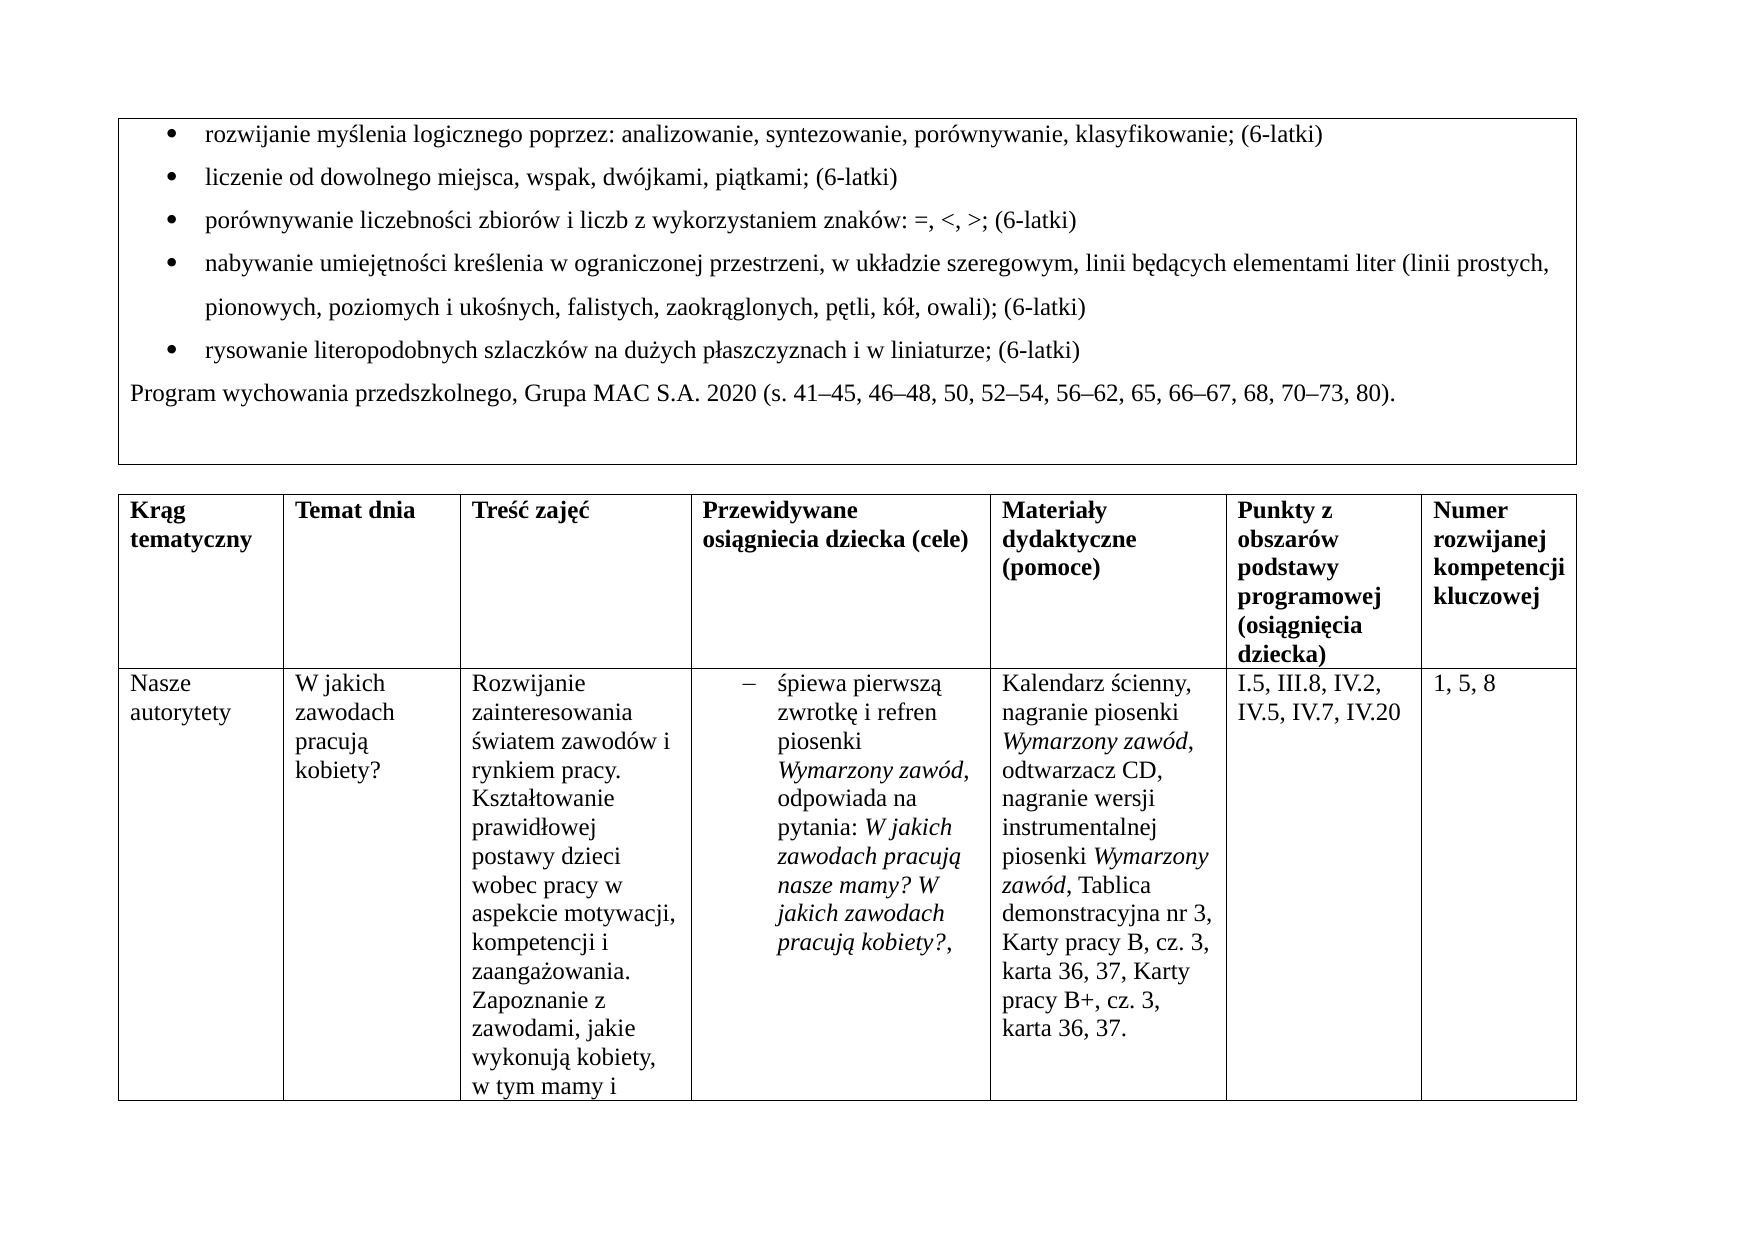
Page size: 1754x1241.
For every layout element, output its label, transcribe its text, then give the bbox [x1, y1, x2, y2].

table_cell 1, 5, 8 [1422, 669, 1576, 1100]
table_header Numer rozwijanej kompetencji kluczowej [1422, 495, 1576, 667]
table_cell śpiewa pierwszą zwrotkę i refren piosenki Wymarzony zawód, odpowiada na pytania: W jakich zawodach pracują nasze mamy? W jakich zawodach pracują kobiety?, [692, 669, 990, 1100]
table_header Treść zajęć [461, 495, 691, 667]
table_cell I.5, III.8, IV.2, IV.5, IV.7, IV.20 [1227, 669, 1421, 1100]
table_cell Kalendarz ścienny, nagranie piosenki Wymarzony zawód, odtwarzacz CD, nagranie wersji instrumentalnej piosenki Wymarzony zawód, Tablica demonstracyjna nr 3, Karty pracy B, cz. 3, karta 36, 37, Karty pracy B+, cz. 3, karta 36, 37. [991, 669, 1226, 1100]
table_cell W jakich zawodach pracują kobiety? [284, 669, 460, 1100]
table_header Punkty z obszarów podstawy programowej (osiągnięcia dziecka) [1227, 495, 1421, 667]
table_header Temat dnia [284, 495, 460, 667]
table_cell Treści programowe: Fizyczny obszar rozwoju dziecka Językowa aktywność dziecka: rozwijanie sprawności całego ciała (w toku wykonywania czynności samoobsługowych, zabaw ruchowych i ćwiczeń gimnastycznych); (5-latki) wykonywanie czynności wymagających zaangażowania mięśni dłoni, np.: lepienie z plasteliny, zgniatanie i zaginanie papieru, wycinanie, wydzieranie; (5-latki) rozwijanie koordynacji wzrokowo-ruchowej, np.: powtarzanie ruchów innej osoby w czasie zabawy; (5-latki) wykonywanie czynności z dużym i małym napięciem mięśniowym w toku zabaw ruchowych i ćwiczeń plastycznych; (5-latki) rozwijanie koordynacji ruchowej (głownie skoordynowanej współpracy ruchów ramienia, przedramienia, nadgarstka i palców); (6-latki) rozwijanie koordynacji ruchowo-słuchowo-wzrokowej; (6-latki) nabywanie płynności ruchów rąk (np. w toku swobodnych ruchów tanecznych, gimnastycznych ćwiczeń ramion, zadań plastycznych wymagających zamalowania dużych przestrzeni kartki); (6-latki) nabywanie precyzji wykonywania ruchów dłońmi (np. ubieranie lalek, zapinanie guzików, wiązanie sznurowadeł, dekorowanie kartki). (6-latki) Artystyczna aktywność dziecka: uczestniczenie w zabawach rytmicznych, ruchowych, pląsach przy muzyce; (5-latki) improwizowanie ruchowe do dowolniej muzyki; (6-latki) samodzielne używanie wybranych narzędzi, przyborów, wybieranie materiałów, organizowanie sobie stanowiska pracy i porządkowanie go po zakończonej pracy. (6-latki) Ruchowa i zdrowotna aktywność dziecka: uczestniczenie w zabawach ruchowych: kształtujących postawę, orientacyjno-porządkowych, bieżnych, z elementami skoku, podskoku, z elementami toczenia, z elementami rzutu, chwytu, równoważnych, organizowanych metodą opowieści ruchowych, ze śpiewem; (5-latek) uczestniczenie w ćwiczeniach gimnastycznych; (5-latki) bezpieczne posługiwanie się nożyczkami; (5-latki) naśladowanie ruchów wykonywanych przez nauczyciela, odtwarzanie ruchem całego ciała lub samych rąk sposobów poruszania się zwierząt itp.; (5-latki) odpowiednie dobieranie miejsc zabaw przy stoliku, biurku (miejsce dobrze oświetlone, krzesło dopasowane do wzrostu dziecka); (6-latki) bezpieczne posługiwanie się przyborami, np. igłą, nożyczkami, młotkiem; (6-latki) Społeczny obszar rozwoju dziecka Społeczna aktywność dziecka: przestrzeganie wspólnie ustalonych umów i zasad regulujących współżycie w grupie; (5-latki) współdziałanie podczas zabaw, gier, tańców integracyjnych; (5-latki) uczestniczenie we wspólnych zabawach, np.: ruchowych, prowadzonych metodą Rudolfa Labana, Weroniki Sherborne, wspólne wykonywanie prac plastycznych; (5-latki) odpowiadanie na zadane pytania, formułowanie własnych pytań; (5-latki) wykorzystywanie sytuacji dnia codziennego do nabywania umiejętności samooceny; (6-latki) Poznawczy obszar rozwoju dziecka Społeczna aktywność dziecka: określanie tego, co dziecko robi dobrze: (5-latek) podawanie nazw zawodów wykonywanych przez osoby w jego najbliższym otoczeniu i nazw tych zawodów, które wzbudziły jego zainteresowanie; (5-latki) identyfikowanie i opisywanie czynności zawodowych wykonywanych przez te osoby; (5-latki) podejmowanie prób posługiwania się przyborami i narzędziami zgodnie z ich przeznaczeniem; (5-latki) podejmowanie prób posługiwania się przyborami i narzędziami zgodnie z ich przeznaczeniem oraz w sposób twórczy i niekonwencjonalny. (6-latki) Językowa aktywność dziecka: uczestniczenie w zabawach polegających na odtwarzaniu dźwięków, np. w zabawie w echo melodyczne, wokalne; (5-latki) wyklaskiwanie rytmicznych fragmentów piosenek; (5-latki) swobodne rozmowy na tematy bliskie dzieciom w kontaktach grupowych; (5-latki) wypowiadanie się złożonymi zdaniami, stosowanie kilkuzdaniowej wypowiedzi; (5-latki) odpowiadanie na pytania, poprawne formułowanie pytań; (5-latki) wymawianie samogłosek, a potem wymawianie za nauczycielem spółgłosek; (5-latki) wyodrębnianie w słowach sylab, określanie ich kolejności; dzielenie słów na sylaby; liczenie sylab w słowach; tworzenie słów rozpoczynających się, kończących się dana sylabą; (5-latki) rozpoznawanie liter drukowanych – małych i wielkich (5-latki) wykonywanie ćwiczeń rozwijających orientacje przestrzenną (przygotowanie do czytania od lewej strony do prawej); (5-latki) sprawne posługiwanie się mową w różnych sytuacjach; (6-latki) posługiwanie się poprawną mową; (6-latki) formułowanie dłuższych wypowiedzi na dowolny temat; (6-latki) wyodrębnianie w słowach głosek: w wygłosie, nagłosie, śródgłosie (6-latki) liczenie głosek w słowach; układanie słów rozpoczynających się, kończących się daną głoską: (6-latek) rozumienie różnic pomiędzy samogłoską i spółgłoską (6-latki) czytanie całościowe wyrazów, równoważników zdań; (6-latki) rozpoznawanie liter pisanych. (6-latki) Artystyczna aktywność dziecka: słuchanie piosenek w wykonaniu nauczyciela oraz nagrań; (5-latki) nauka piosenek fragmentami, metodą ze słuchu; (5-latki) śpiewanie piosenek – zbiorowe i indywidualne; (5-latki) wykorzystanie naturalnych efektów perkusyjnych (klaskania, tupania, stukania…) do akompaniamentu podczas słuchania lub śpiewania piosenek; (5-latki) wykonywanie akompaniamentu do piosenek na instrumentach perkusyjnych oraz innych przedmiotach – indywidualnie lub grupowo (tworzenie orkiestry); (5-latki) uczestniczenie w zabawach rytmicznych, ruchowych, pląsach przy muzyce; (5-latki) improwizowanie piosenki ruchem; (5-latki) tworzenie różnych przestrzennych kompozycji z wykorzystaniem palców, dłoni, całego ciała; (5-latki) rysowanie, malowanie farbami plakatowymi, akwarelami z użyciem palców lub pędzli, na różnym podłożu; wycinanie, wydzieranie z różnych materiałów, obrysowywanie szablonów, lepienie z gliny, plasteliny, masy solnej i papierowej, modeliny, naklejanie, ugniatanie itd.; (5-latki) słuchanie, czytanych przez nauczyciela lub lektora, fragmentów literatury z odpowiednią intonacją i odpowiednim natężeniem głosu; zwracanie uwagi na piękno języka polskiego (5-latki) samodzielne śpiewanie piosenek z akompaniamentem muzycznym; (6-latki) improwizowanie ruchowe dowolnej muzyki (6-latki) samodzielne używanie wybranych narzędzi, przyborów, wybieranie materiałów, organizowanie sobie stanowisk pracy; (6-latki) uczestniczenie w zabawach konstrukcyjno-technicznych, wykorzystujących doświadczenia zbierane podczas poznawania środowiska technicznego, np. składanie zabawek z oddzielnych części, budowanie różnych konstrukcji z klocków; przeżywanie radości z pozytywnych efektów swoich działań. (6-latki) Aktywność poznawcza: mówienie z pamięci wierszy, rymowanek, piosenek w połączeniu z ruchem, obrazem, dźwiękiem; (5-latki) nauka na pamięć wierszy i piosenek treściowo bliskich dzieciom oraz sytuacjom, z jakimi się spotykają; (5-latki) uczestniczenie w zabawach, ćwiczeniach, pracach plastycznych, rozmowach, słuchaniu wierszy, opowiadań sprzyjających koncentracji uwagi; (5-latki) uczestniczenie w różnego rodzaju zabawach twórczych (tematycznych, konstrukcyjnych, ruchowych, z elementem pantomimy itd.): (5-latki) rozwijanie myślenia logicznego poprzez: rozwiązywanie zagadek, rebusów; (5-latki) poruszanie się pod dyktando nauczyciela; (5-latki) rozróżnianie błędnego liczenia od poprawnego; (5-latki) rozwijanie wyobraźni przestrzennej (np. poprzez zastosowanie przestrzennych technik plastycznych, takich jak: konstruowanie, modelowanie itp., oraz pozostawianie swobody w zagospodarowaniu przestrzeni kartki w toku rysowania); (5-latki) orientowanie się na kartce papieru, wskazywanie, np. prawego górnego rogu, lewego górnego rogu kartki itd.; (6-latki) rozwijanie myślenia logicznego poprzez: analizowanie, syntezowanie, porównywanie, klasyfikowanie; (6-latki) liczenie od dowolnego miejsca, wspak, dwójkami, piątkami; (6-latki) porównywanie liczebności zbiorów i liczb z wykorzystaniem znaków: =, <, >; (6-latki) nabywanie umiejętności kreślenia w ograniczonej przestrzeni, w układzie szeregowym, linii będących elementami liter (linii prostych, pionowych, poziomych i ukośnych, falistych, zaokrąglonych, pętli, kół, owali); (6-latki) rysowanie literopodobnych szlaczków na dużych płaszczyznach i w liniaturze; (6-latki) Program wychowania przedszkolnego, Grupa MAC S.A. 2020 (s. 41–45, 46–48, 50, 52–54, 56–62, 65, 66–67, 68, 70–73, 80). [119, 119, 1576, 464]
table_header Przewidywane osiągniecia dziecka (cele) [692, 495, 990, 667]
table_cell Rozwijanie zainteresowania światem zawodów i rynkiem pracy. Kształtowanie prawidłowej postawy dzieci wobec pracy w aspekcie motywacji, kompetencji i zaangażowania. Zapoznanie z zawodami, jakie wykonują kobiety, w tym mamy i [461, 669, 691, 1100]
table_header Materiały dydaktyczne (pomoce) [991, 495, 1226, 667]
table_header Krąg tematyczny [119, 495, 283, 667]
table_cell Nasze autorytety [119, 669, 283, 1100]
